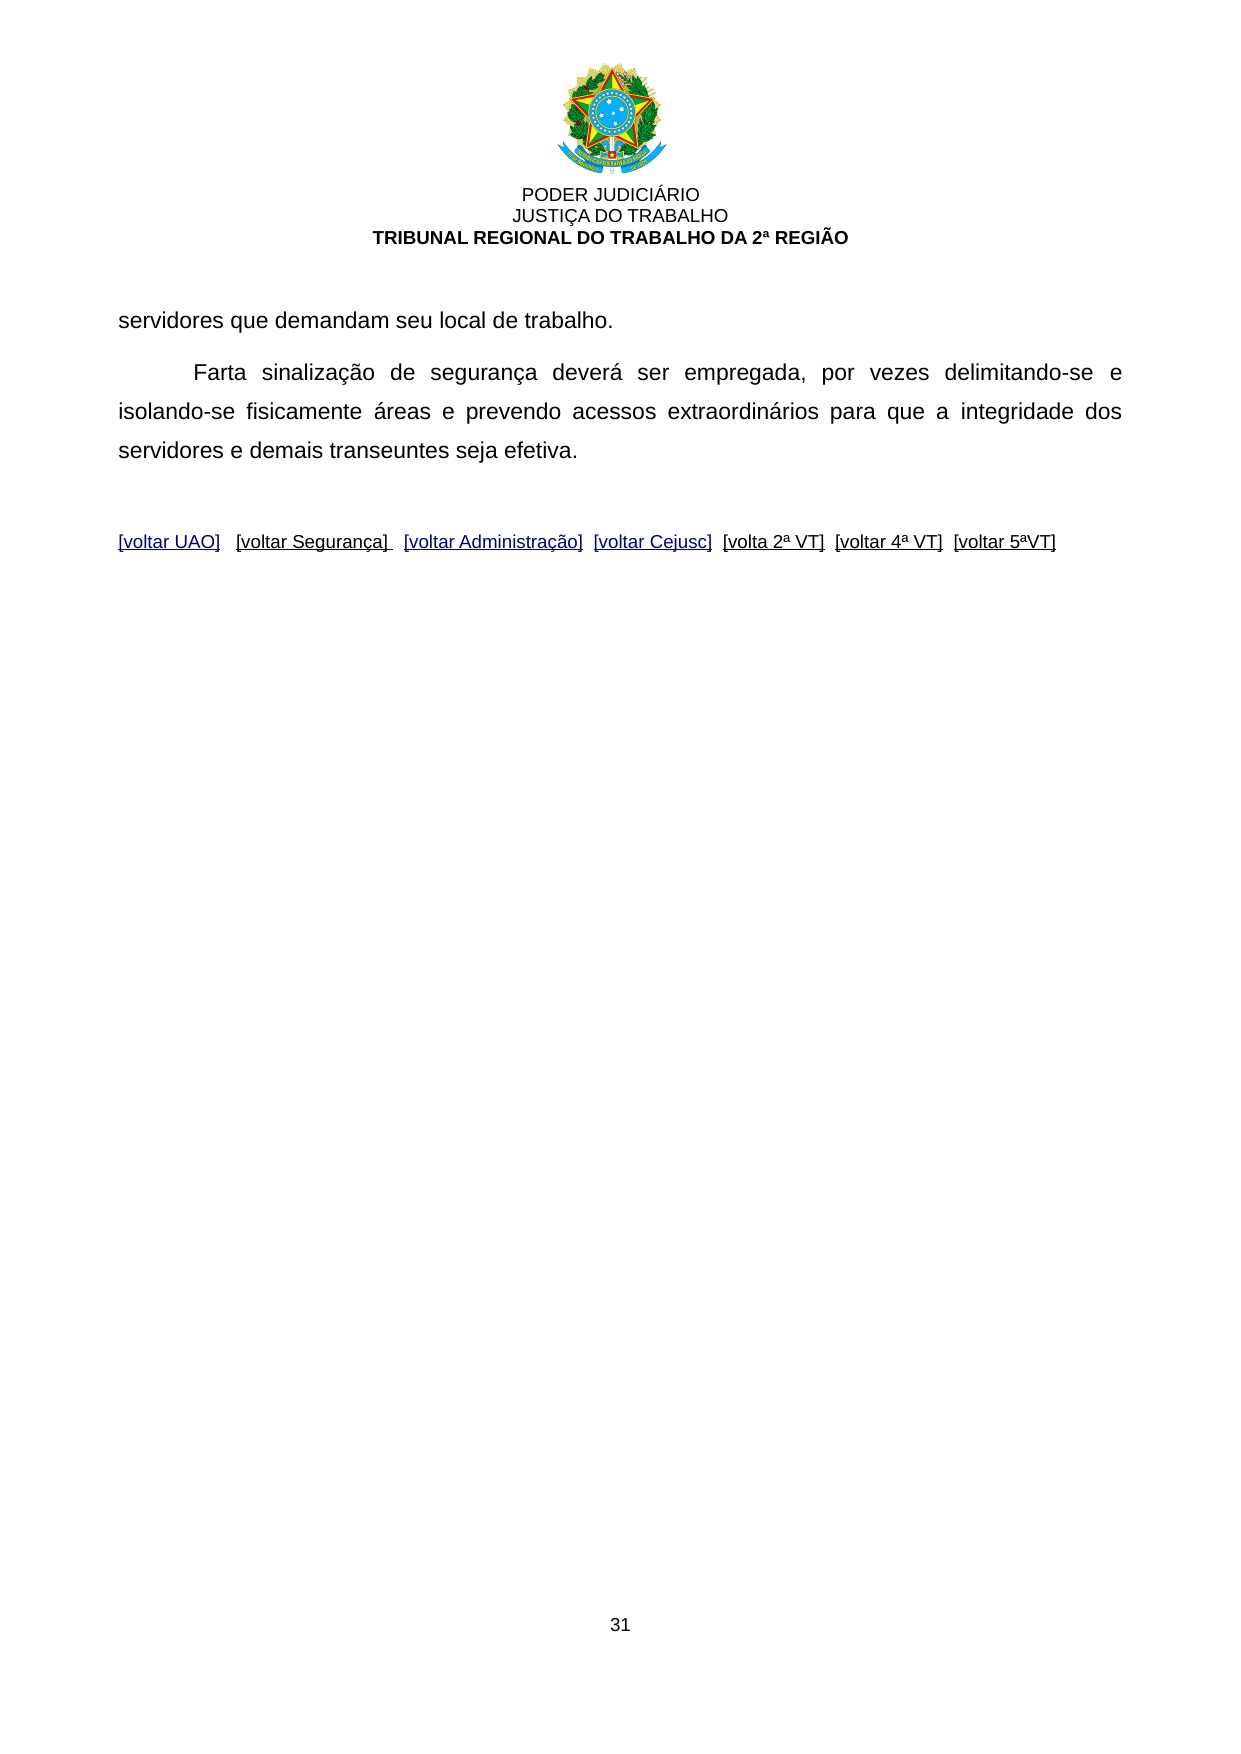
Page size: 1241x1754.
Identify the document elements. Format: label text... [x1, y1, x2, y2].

text servidores que demandam seu local de trabalho. [118, 307, 1122, 333]
text [voltar UAO] [voltar Segurança] [voltar Administração] [voltar Cejusc] [volta 2ª VT] [voltar 4ª VT] [voltar 5ªVT] [118, 531, 1122, 552]
text Farta sinalização de segurança deverá ser empregada, por vezes delimitando-se e isolando-se fisicamente áreas e prevendo acessos extraordinários para que a integridade dos servidores e demais transeuntes seja efetiva. [118, 358, 1122, 464]
